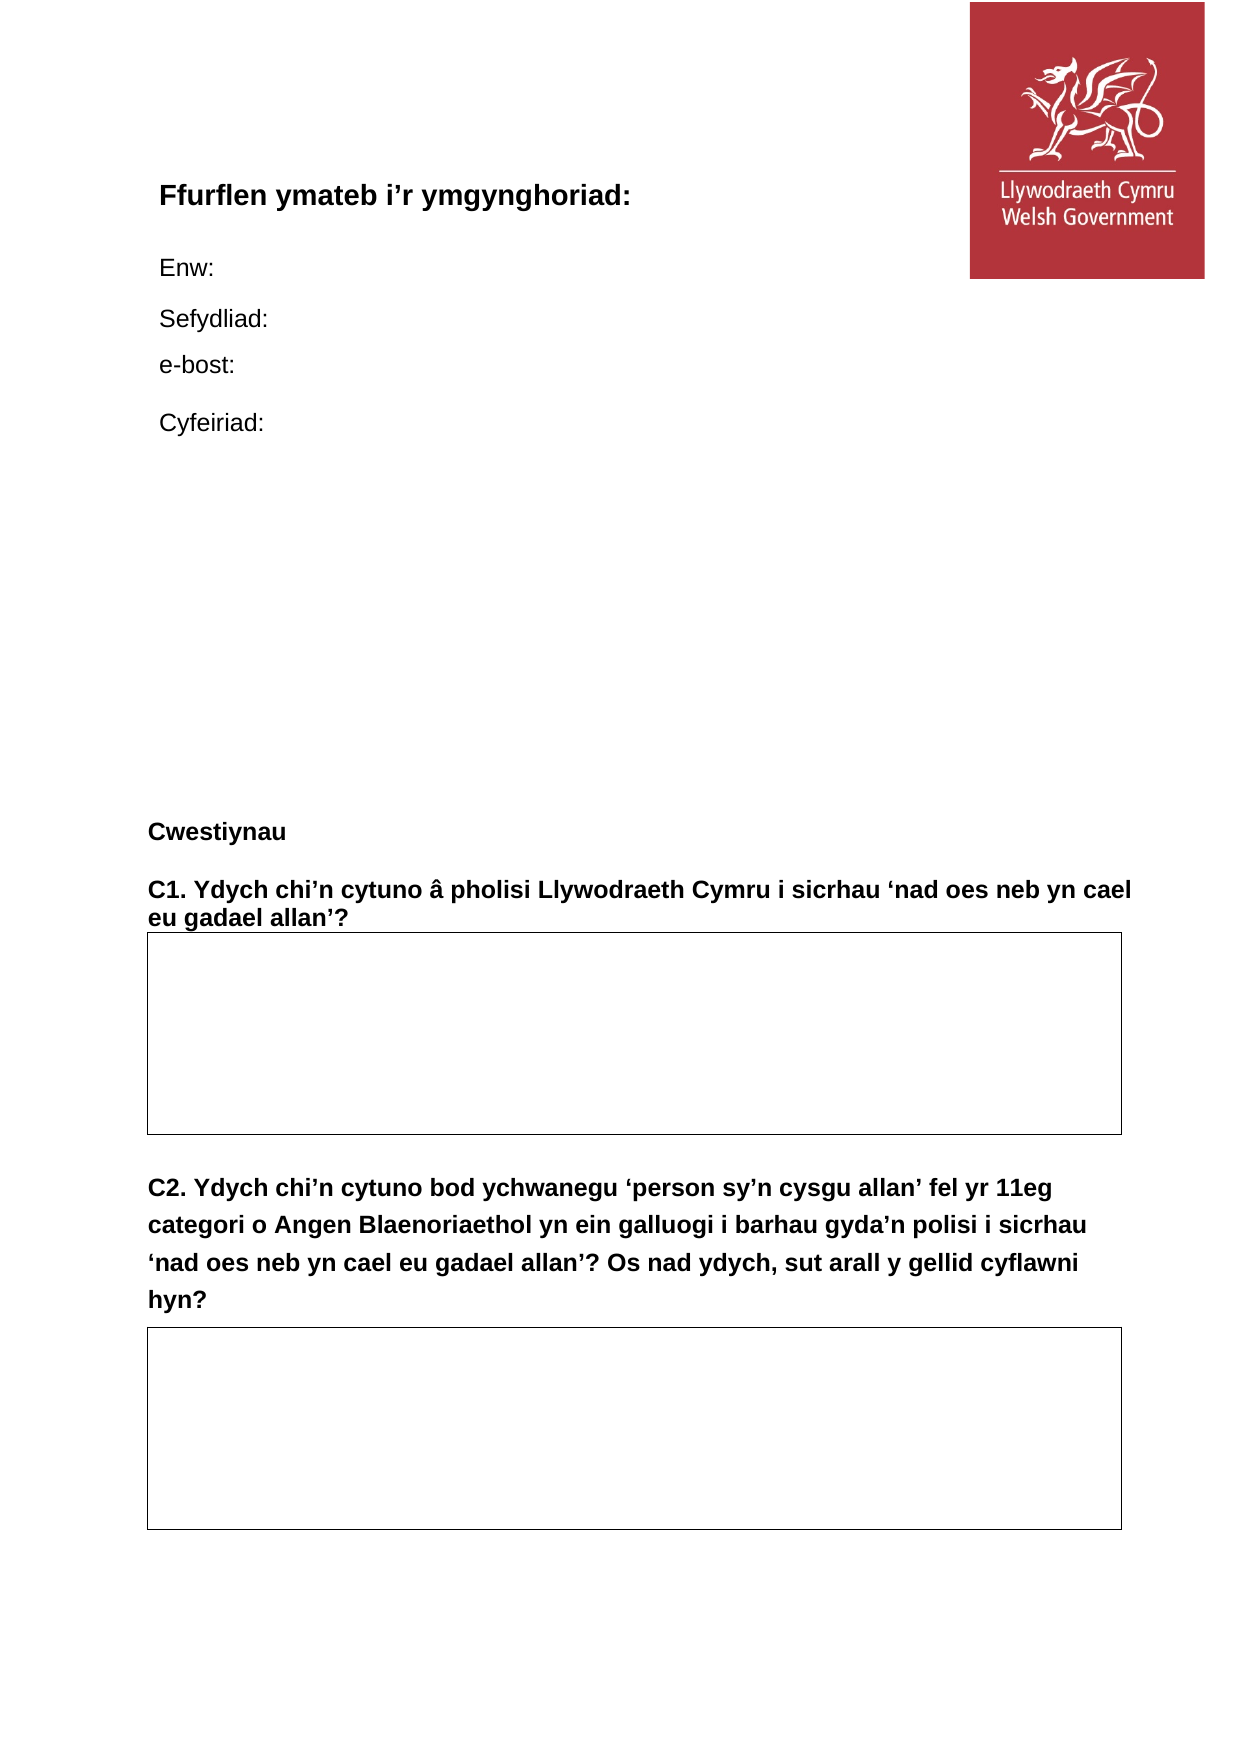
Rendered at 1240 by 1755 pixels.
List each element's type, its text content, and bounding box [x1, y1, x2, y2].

table_header Ffurflen ymateb i’r ymgynghoriad: [148, 178, 969, 253]
table_cell Enw: [148, 253, 398, 304]
table_cell Cyfeiriad: [148, 408, 398, 461]
table_header [148, 933, 1121, 1134]
text Cwestiynau [148, 817, 1137, 846]
table_header [148, 1328, 1121, 1529]
table_cell Sefydliad: [148, 304, 398, 350]
table_cell [398, 350, 1002, 408]
table_cell [398, 408, 1002, 461]
text C2. Ydych chi’n cytuno bod ychwanegu ‘person sy’n cysgu allan’ fel yr 11eg categori o Angen Blaenoriaethol yn ein galluogi i barhau gyda’n polisi i sicrhau ‘nad oes neb yn cael eu gadael allan’? Os nad ydych, sut arall y gellid cyflawni hyn? [148, 1164, 1122, 1314]
table_cell [398, 253, 1002, 304]
table_cell e-bost: [148, 350, 398, 408]
text C1. Ydych chi’n cytuno â pholisi Llywodraeth Cymru i sicrhau ‘nad oes neb yn cael eu gadael allan’? [148, 874, 1137, 932]
table_cell [398, 304, 1002, 350]
